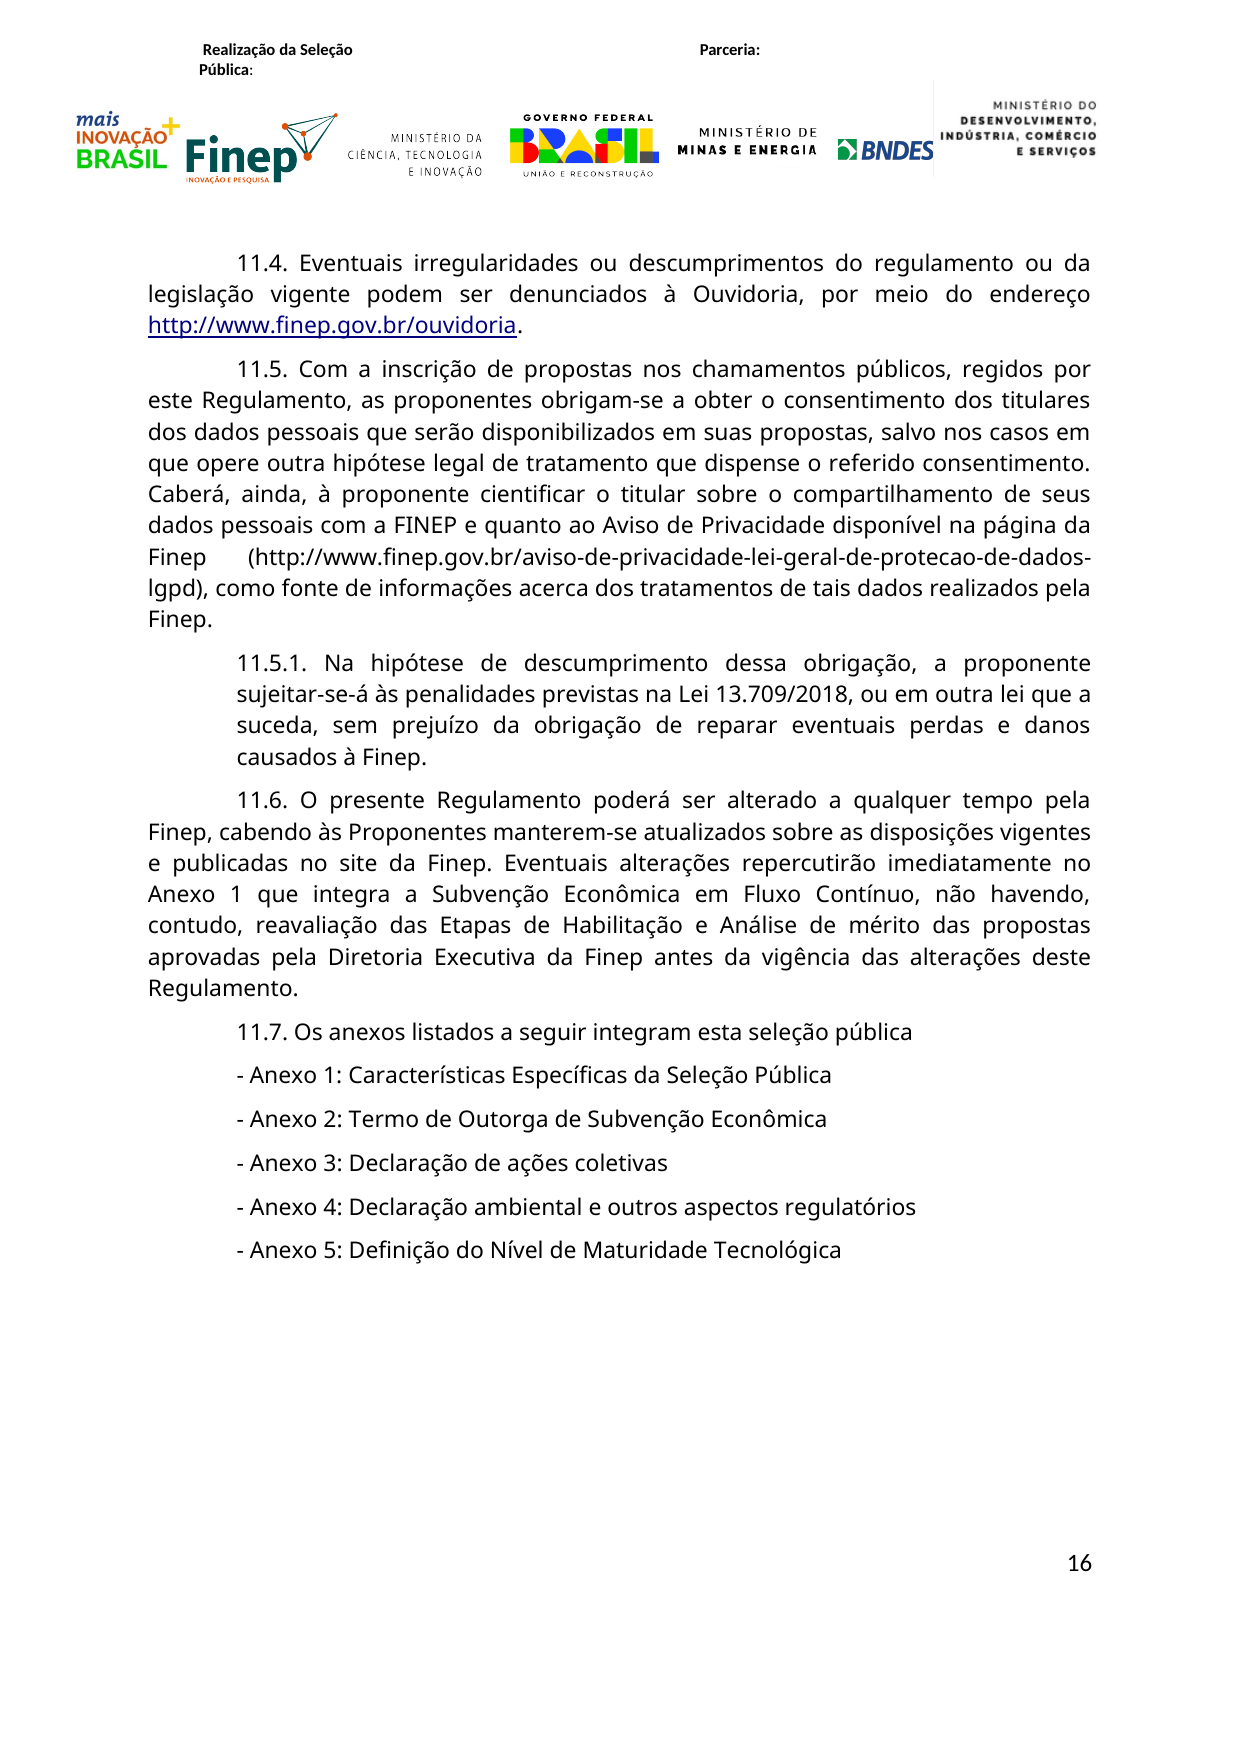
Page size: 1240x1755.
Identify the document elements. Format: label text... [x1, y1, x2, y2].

text - Anexo 4: Declaração ambiental e outros aspectos regulatórios [148, 1191, 1092, 1222]
text - Anexo 3: Declaração de ações coletivas [148, 1147, 1092, 1178]
text - Anexo 5: Definição do Nível de Maturidade Tecnológica [148, 1234, 1092, 1266]
text - Anexo 2: Termo de Outorga de Subvenção Econômica [148, 1103, 1092, 1134]
text 11.4. Eventuais irregularidades ou descumprimentos do regulamento ou da legislação vigente podem ser denunciados à Ouvidoria, por meio do endereço http://www.finep.gov.br/ouvidoria. [148, 247, 1092, 341]
text 11.7. Os anexos listados a seguir integram esta seleção pública [148, 1016, 1092, 1047]
text 11.5. Com a inscrição de propostas nos chamamentos públicos, regidos por este Regulamento, as proponentes obrigam-se a obter o consentimento dos titulares dos dados pessoais que serão disponibilizados em suas propostas, salvo nos casos em que opere outra hipótese legal de tratamento que dispense o referido consentimento. Caberá, ainda, à proponente cientificar o titular sobre o compartilhamento de seus dados pessoais com a FINEP e quanto ao Aviso de Privacidade disponível na página da Finep (http://www.finep.gov.br/aviso-de-privacidade-lei-geral-de-protecao-de-dados-lgpd), como fonte de informações acerca dos tratamentos de tais dados realizados pela Finep. [148, 353, 1092, 634]
text 11.6. O presente Regulamento poderá ser alterado a qualquer tempo pela Finep, cabendo às Proponentes manterem-se atualizados sobre as disposições vigentes e publicadas no site da Finep. Eventuais alterações repercutirão imediatamente no Anexo 1 que integra a Subvenção Econômica em Fluxo Contínuo, não havendo, contudo, reavaliação das Etapas de Habilitação e Análise de mérito das propostas aprovadas pela Diretoria Executiva da Finep antes da vigência das alterações deste Regulamento. [148, 784, 1092, 1003]
text - Anexo 1: Características Específicas da Seleção Pública [148, 1059, 1092, 1091]
text 11.5.1. Na hipótese de descumprimento dessa obrigação, a proponente sujeitar-se-á às penalidades previstas na Lei 13.709/2018, ou em outra lei que a suceda, sem prejuízo da obrigação de reparar eventuais perdas e danos causados à Finep. [236, 647, 1092, 772]
